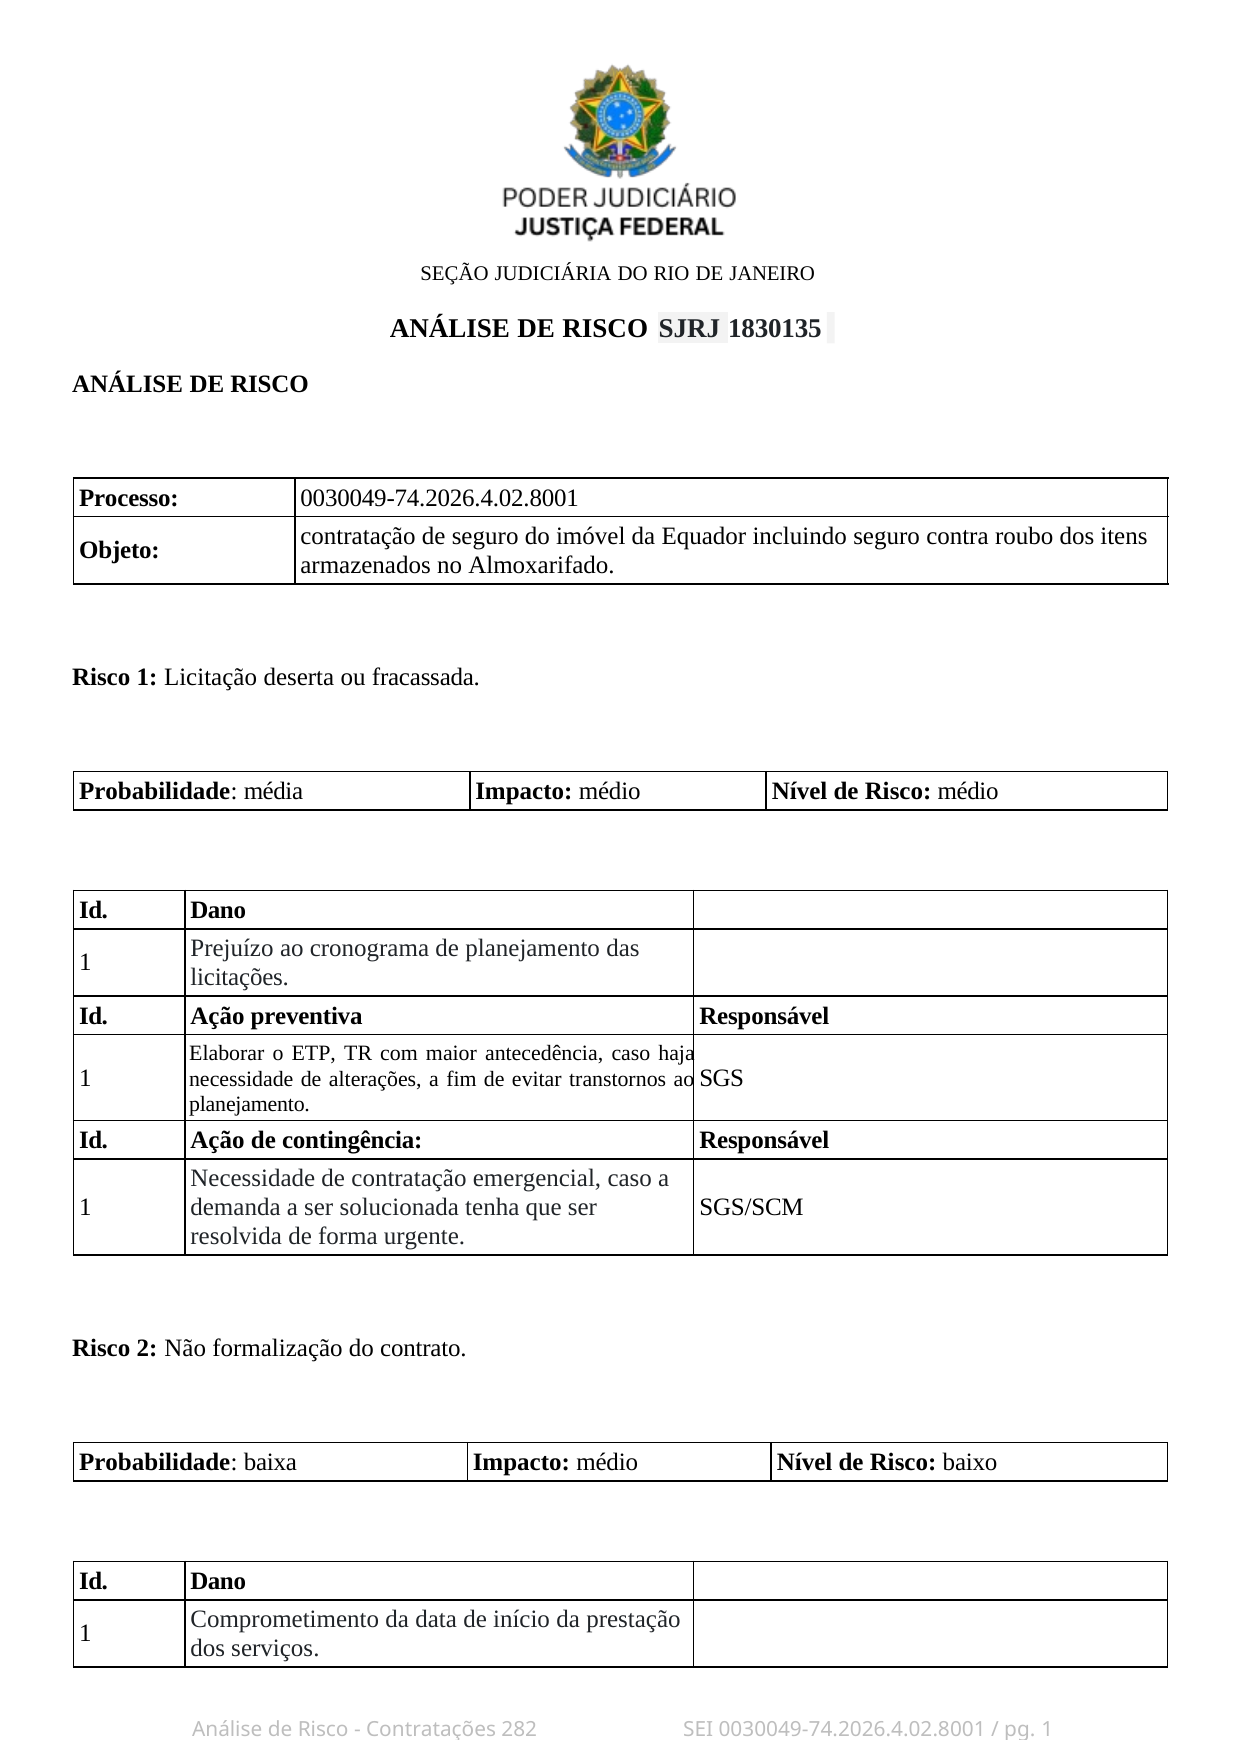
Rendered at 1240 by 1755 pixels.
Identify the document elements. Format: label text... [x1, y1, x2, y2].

table_cell Responsável [694, 1121, 1167, 1158]
table_header Id. [74, 1562, 184, 1599]
table_cell SGS [694, 1035, 1167, 1119]
table_cell Necessidade de contratação emergencial, caso a demanda a ser solucionada tenha que ser resolvida de forma urgente. [186, 1160, 693, 1254]
table_header [694, 1562, 1167, 1599]
table_cell Responsável [694, 997, 1167, 1034]
table_header [694, 891, 1167, 928]
table_header Dano [186, 891, 693, 928]
table_cell Objeto: [74, 517, 294, 583]
text SEÇÃO JUDICIÁRIA DO RIO DE JANEIRO [420, 261, 1181, 285]
table_header Id. [74, 891, 184, 928]
table_header Dano [186, 1562, 693, 1599]
table_header 0030049-74.2026.4.02.8001 [296, 479, 1167, 516]
table_cell Elaborar o ETP, TR com maior antecedência, caso haja necessidade de alterações, a fim de evitar transtornos ao planejamento. [186, 1035, 693, 1119]
table_cell contratação de seguro do imóvel da Equador incluindo seguro contra roubo dos itens armazenados no Almoxarifado. [296, 517, 1167, 583]
table_header Probabilidade: baixa [74, 1443, 467, 1480]
subtitle ANÁLISE DE RISCO [72, 369, 314, 397]
table_header Impacto: médio [471, 772, 765, 809]
table_header Nível de Risco: baixo [772, 1443, 1167, 1480]
table_cell Comprometimento da data de início da prestação dos serviços. [186, 1601, 693, 1666]
text Risco 2: Não formalização do contrato. [72, 1333, 1181, 1362]
subtitle ANÁLISE DE RISCO SJRJ 1830135 [389, 312, 826, 343]
text Risco 1: Licitação deserta ou fracassada. [72, 662, 1181, 691]
table_header Processo: [74, 479, 294, 516]
table_header Impacto: médio [468, 1443, 770, 1480]
table_cell [694, 930, 1167, 995]
table_cell 1 [74, 1035, 184, 1119]
table_cell Ação preventiva [186, 997, 693, 1034]
table_cell Id. [74, 997, 184, 1034]
table_header Nível de Risco: médio [767, 772, 1167, 809]
subtitle [835, 312, 1181, 343]
table_header Probabilidade: média [74, 772, 469, 809]
table_cell Id. [74, 1121, 184, 1158]
table_cell Ação de contingência: [186, 1121, 693, 1158]
table_cell SGS/SCM [694, 1160, 1167, 1254]
table_cell 1 [74, 1160, 184, 1254]
table_cell [694, 1601, 1167, 1666]
table_cell 1 [74, 1601, 184, 1666]
table_cell Prejuízo ao cronograma de planejamento das licitações. [186, 930, 693, 995]
table_cell 1 [74, 930, 184, 995]
